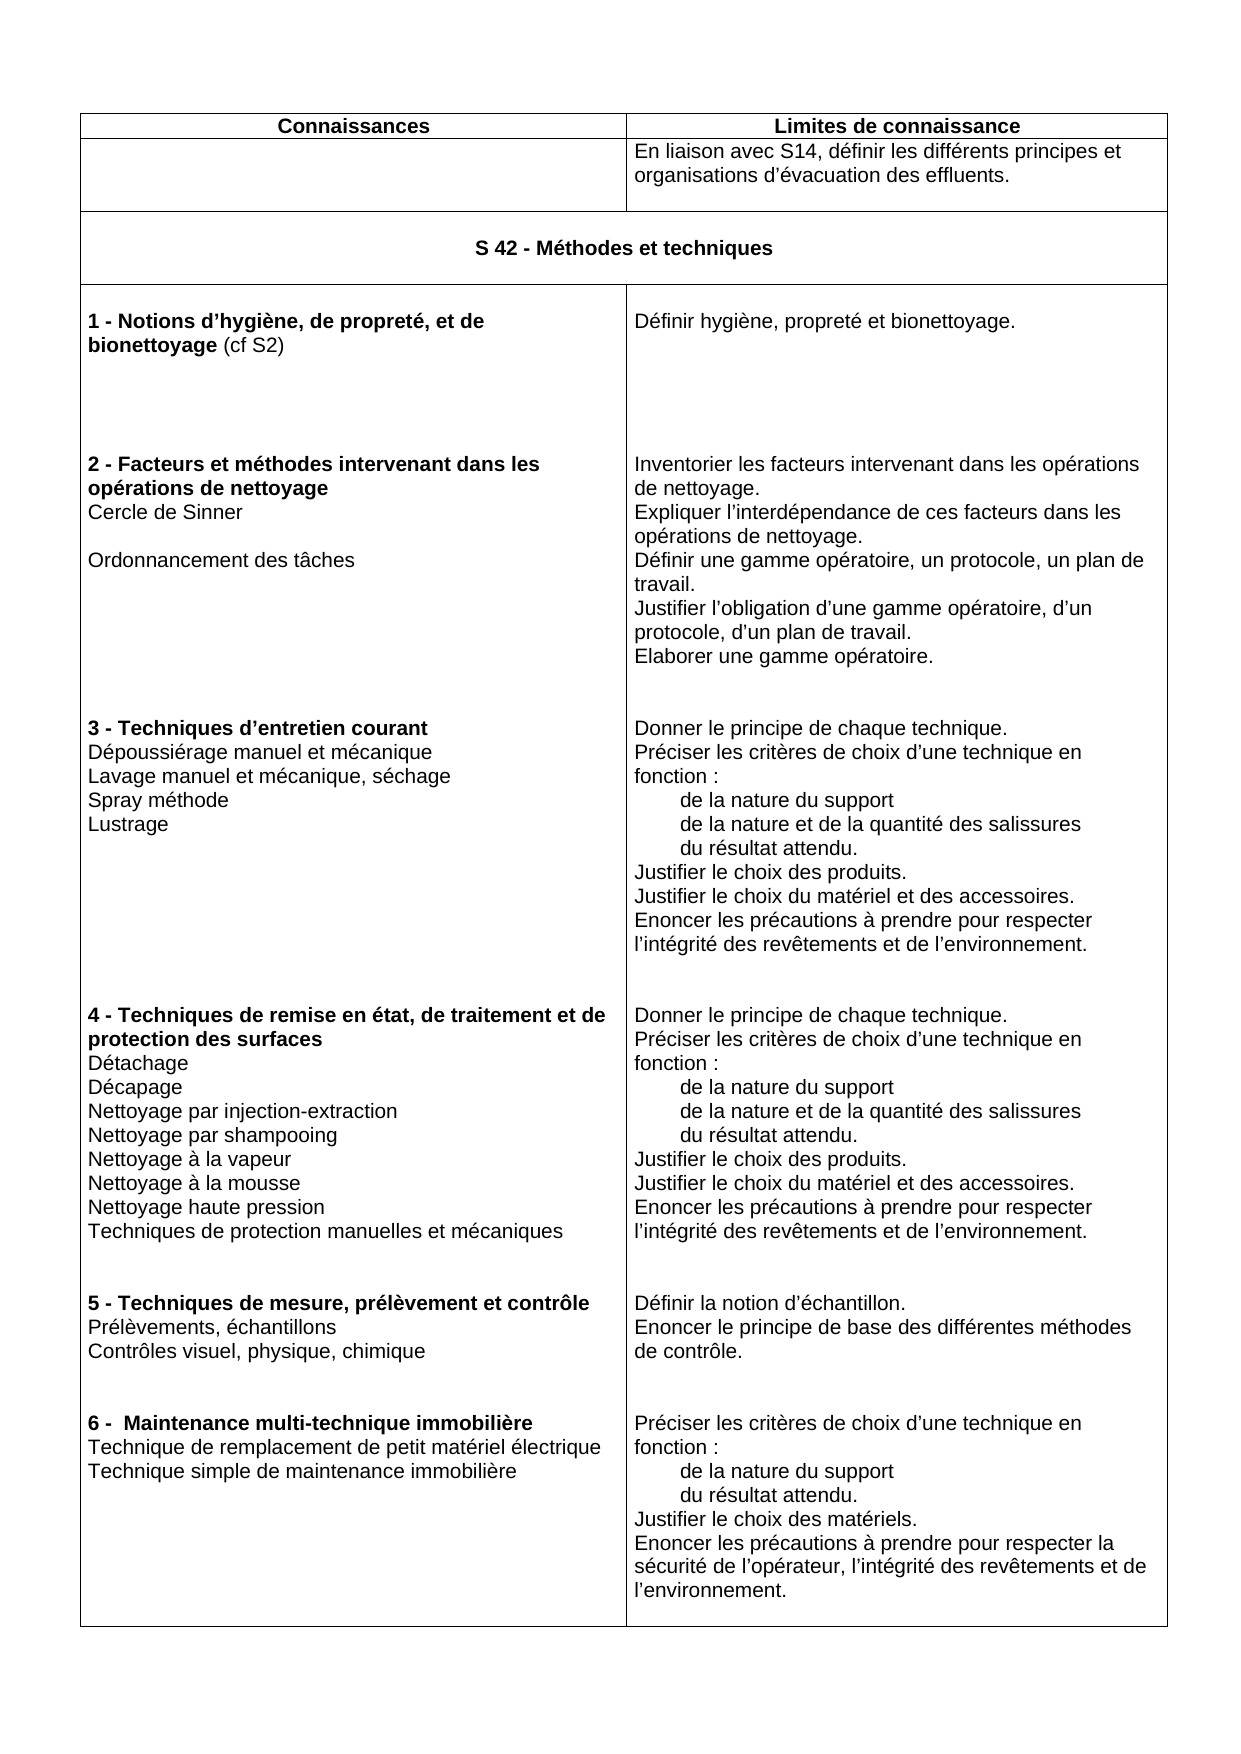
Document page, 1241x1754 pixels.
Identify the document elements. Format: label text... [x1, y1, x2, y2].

table_header Limites de connaissance [627, 114, 1167, 138]
table_cell [81, 139, 626, 211]
table_cell 1 - Notions d’hygiène, de propreté, et de bionettoyage (cf S2) 2 - Facteurs et méthodes intervenant dans les opérations de nettoyage Cercle de Sinner Ordonnancement des tâches 3 - Techniques d’entretien courant Dépoussiérage manuel et mécanique Lavage manuel et mécanique, séchage Spray méthode Lustrage 4 - Techniques de remise en état, de traitement et de protection des surfaces Détachage Décapage Nettoyage par injection-extraction Nettoyage par shampooing Nettoyage à la vapeur Nettoyage à la mousse Nettoyage haute pression Techniques de protection manuelles et mécaniques 5 - Techniques de mesure, prélèvement et contrôle Prélèvements, échantillons Contrôles visuel, physique, chimique 6 - Maintenance multi-technique immobilière Technique de remplacement de petit matériel électrique Technique simple de maintenance immobilière [81, 285, 626, 1626]
table_cell Définir hygiène, propreté et bionettoyage. Inventorier les facteurs intervenant dans les opérations de nettoyage. Expliquer l’interdépendance de ces facteurs dans les opérations de nettoyage. Définir une gamme opératoire, un protocole, un plan de travail. Justifier l’obligation d’une gamme opératoire, d’un protocole, d’un plan de travail. Elaborer une gamme opératoire. Donner le principe de chaque technique. Préciser les critères de choix d’une technique en fonction : de la nature du support de la nature et de la quantité des salissures du résultat attendu. Justifier le choix des produits. Justifier le choix du matériel et des accessoires. Enoncer les précautions à prendre pour respecter l’intégrité des revêtements et de l’environnement. Donner le principe de chaque technique. Préciser les critères de choix d’une technique en fonction : de la nature du support de la nature et de la quantité des salissures du résultat attendu. Justifier le choix des produits. Justifier le choix du matériel et des accessoires. Enoncer les précautions à prendre pour respecter l’intégrité des revêtements et de l’environnement. Définir la notion d’échantillon. Enoncer le principe de base des différentes méthodes de contrôle. Préciser les critères de choix d’une technique en fonction : de la nature du support du résultat attendu. Justifier le choix des matériels. Enoncer les précautions à prendre pour respecter la sécurité de l’opérateur, l’intégrité des revêtements et de l’environnement. [627, 285, 1167, 1626]
table_cell En liaison avec S14, définir les différents principes et organisations d’évacuation des effluents. [627, 139, 1167, 211]
table_header Connaissances [81, 114, 626, 138]
table_cell S 42 - Méthodes et techniques [81, 212, 1167, 283]
